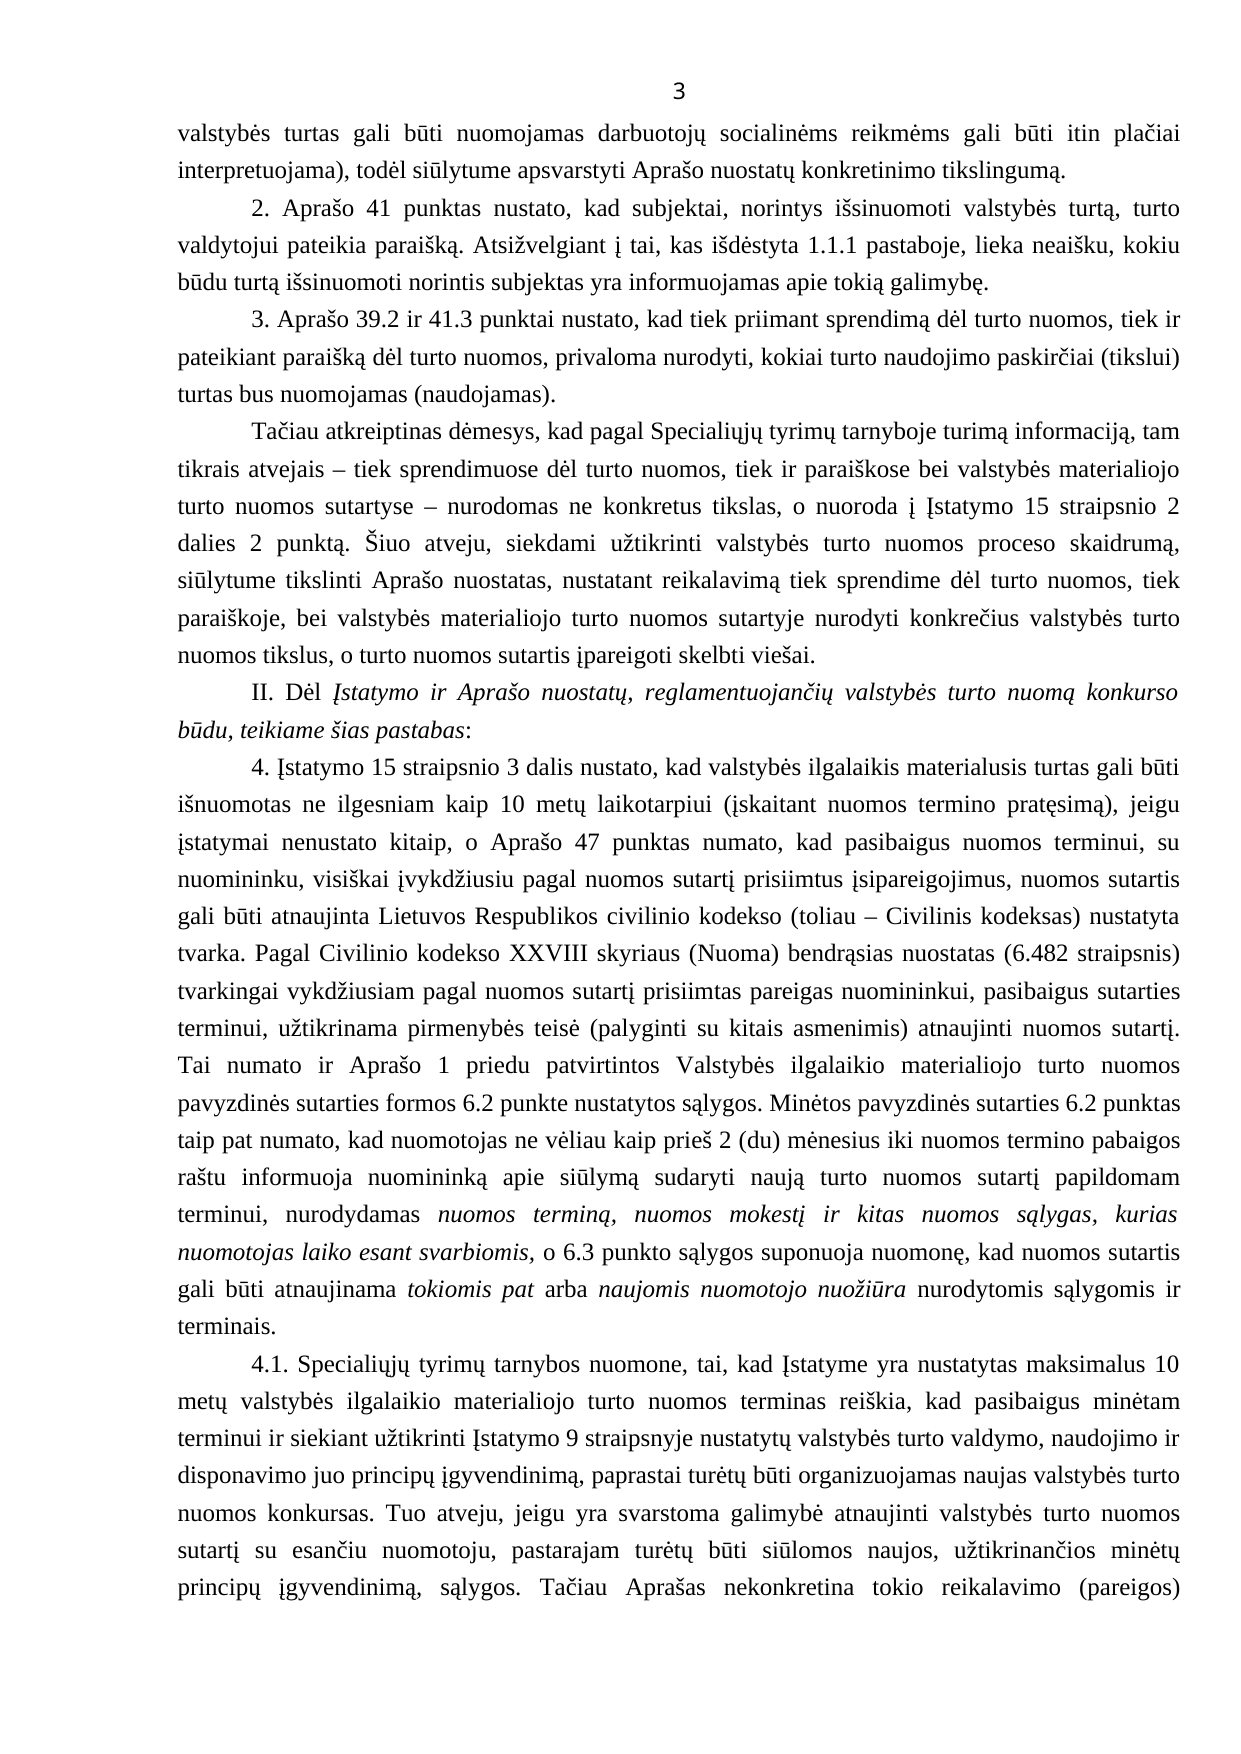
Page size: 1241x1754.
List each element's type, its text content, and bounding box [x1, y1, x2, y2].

text 4.1. Specialiųjų tyrimų tarnybos nuomone, tai, kad Įstatyme yra nustatytas maksimalus 10 metų valstybės ilgalaikio materialiojo turto nuomos terminas reiškia, kad pasibaigus minėtam terminui ir siekiant užtikrinti Įstatymo 9 straipsnyje nustatytų valstybės turto valdymo, naudojimo ir disponavimo juo principų įgyvendinimą, paprastai turėtų būti organizuojamas naujas valstybės turto nuomos konkursas. Tuo atveju, jeigu yra svarstoma galimybė atnaujinti valstybės turto nuomos sutartį su esančiu nuomotoju, pastarajam turėtų būti siūlomos naujos, užtikrinančios minėtų principų įgyvendinimą, sąlygos. Tačiau Aprašas nekonkretina tokio reikalavimo (pareigos) [177, 1349, 1181, 1601]
text Tačiau atkreiptinas dėmesys, kad pagal Specialiųjų tyrimų tarnyboje turimą informaciją, tam tikrais atvejais – tiek sprendimuose dėl turto nuomos, tiek ir paraiškose bei valstybės materialiojo turto nuomos sutartyse – nurodomas ne konkretus tikslas, o nuoroda į Įstatymo 15 straipsnio 2 dalies 2 punktą. Šiuo atveju, siekdami užtikrinti valstybės turto nuomos proceso skaidrumą, siūlytume tikslinti Aprašo nuostatas, nustatant reikalavimą tiek sprendime dėl turto nuomos, tiek paraiškoje, bei valstybės materialiojo turto nuomos sutartyje nurodyti konkrečius valstybės turto nuomos tikslus, o turto nuomos sutartis įpareigoti skelbti viešai. [177, 416, 1181, 669]
text valstybės turtas gali būti nuomojamas darbuotojų socialinėms reikmėms gali būti itin plačiai interpretuojama), todėl siūlytume apsvarstyti Aprašo nuostatų konkretinimo tikslingumą. [177, 118, 1181, 184]
text II. Dėl Įstatymo ir Aprašo nuostatų, reglamentuojančių valstybės turto nuomą konkurso būdu, teikiame šias pastabas: [177, 677, 1181, 743]
text 4. Įstatymo 15 straipsnio 3 dalis nustato, kad valstybės ilgalaikis materialusis turtas gali būti išnuomotas ne ilgesniam kaip 10 metų laikotarpiui (įskaitant nuomos termino pratęsimą), jeigu įstatymai nenustato kitaip, o Aprašo 47 punktas numato, kad pasibaigus nuomos terminui, su nuomininku, visiškai įvykdžiusiu pagal nuomos sutartį prisiimtus įsipareigojimus, nuomos sutartis gali būti atnaujinta Lietuvos Respublikos civilinio kodekso (toliau – Civilinis kodeksas) nustatyta tvarka. Pagal Civilinio kodekso XXVIII skyriaus (Nuoma) bendrąsias nuostatas (6.482 straipsnis) tvarkingai vykdžiusiam pagal nuomos sutartį prisiimtas pareigas nuomininkui, pasibaigus sutarties terminui, užtikrinama pirmenybės teisė (palyginti su kitais asmenimis) atnaujinti nuomos sutartį. Tai numato ir Aprašo 1 priedu patvirtintos Valstybės ilgalaikio materialiojo turto nuomos pavyzdinės sutarties formos 6.2 punkte nustatytos sąlygos. Minėtos pavyzdinės sutarties 6.2 punktas taip pat numato, kad nuomotojas ne vėliau kaip prieš 2 (du) mėnesius iki nuomos termino pabaigos raštu informuoja nuomininką apie siūlymą sudaryti naują turto nuomos sutartį papildomam terminui, nurodydamas nuomos terminą, nuomos mokestį ir kitas nuomos sąlygas, kurias nuomotojas laiko esant svarbiomis, o 6.3 punkto sąlygos suponuoja nuomonę, kad nuomos sutartis gali būti atnaujinama tokiomis pat arba naujomis nuomotojo nuožiūra nurodytomis sąlygomis ir terminais. [177, 752, 1181, 1340]
text 3. Aprašo 39.2 ir 41.3 punktai nustato, kad tiek priimant sprendimą dėl turto nuomos, tiek ir pateikiant paraišką dėl turto nuomos, privaloma nurodyti, kokiai turto naudojimo paskirčiai (tikslui) turtas bus nuomojamas (naudojamas). [177, 304, 1181, 408]
text 2. Aprašo 41 punktas nustato, kad subjektai, norintys išsinuomoti valstybės turtą, turto valdytojui pateikia paraišką. Atsižvelgiant į tai, kas išdėstyta 1.1.1 pastaboje, lieka neaišku, kokiu būdu turtą išsinuomoti norintis subjektas yra informuojamas apie tokią galimybę. [177, 193, 1181, 296]
